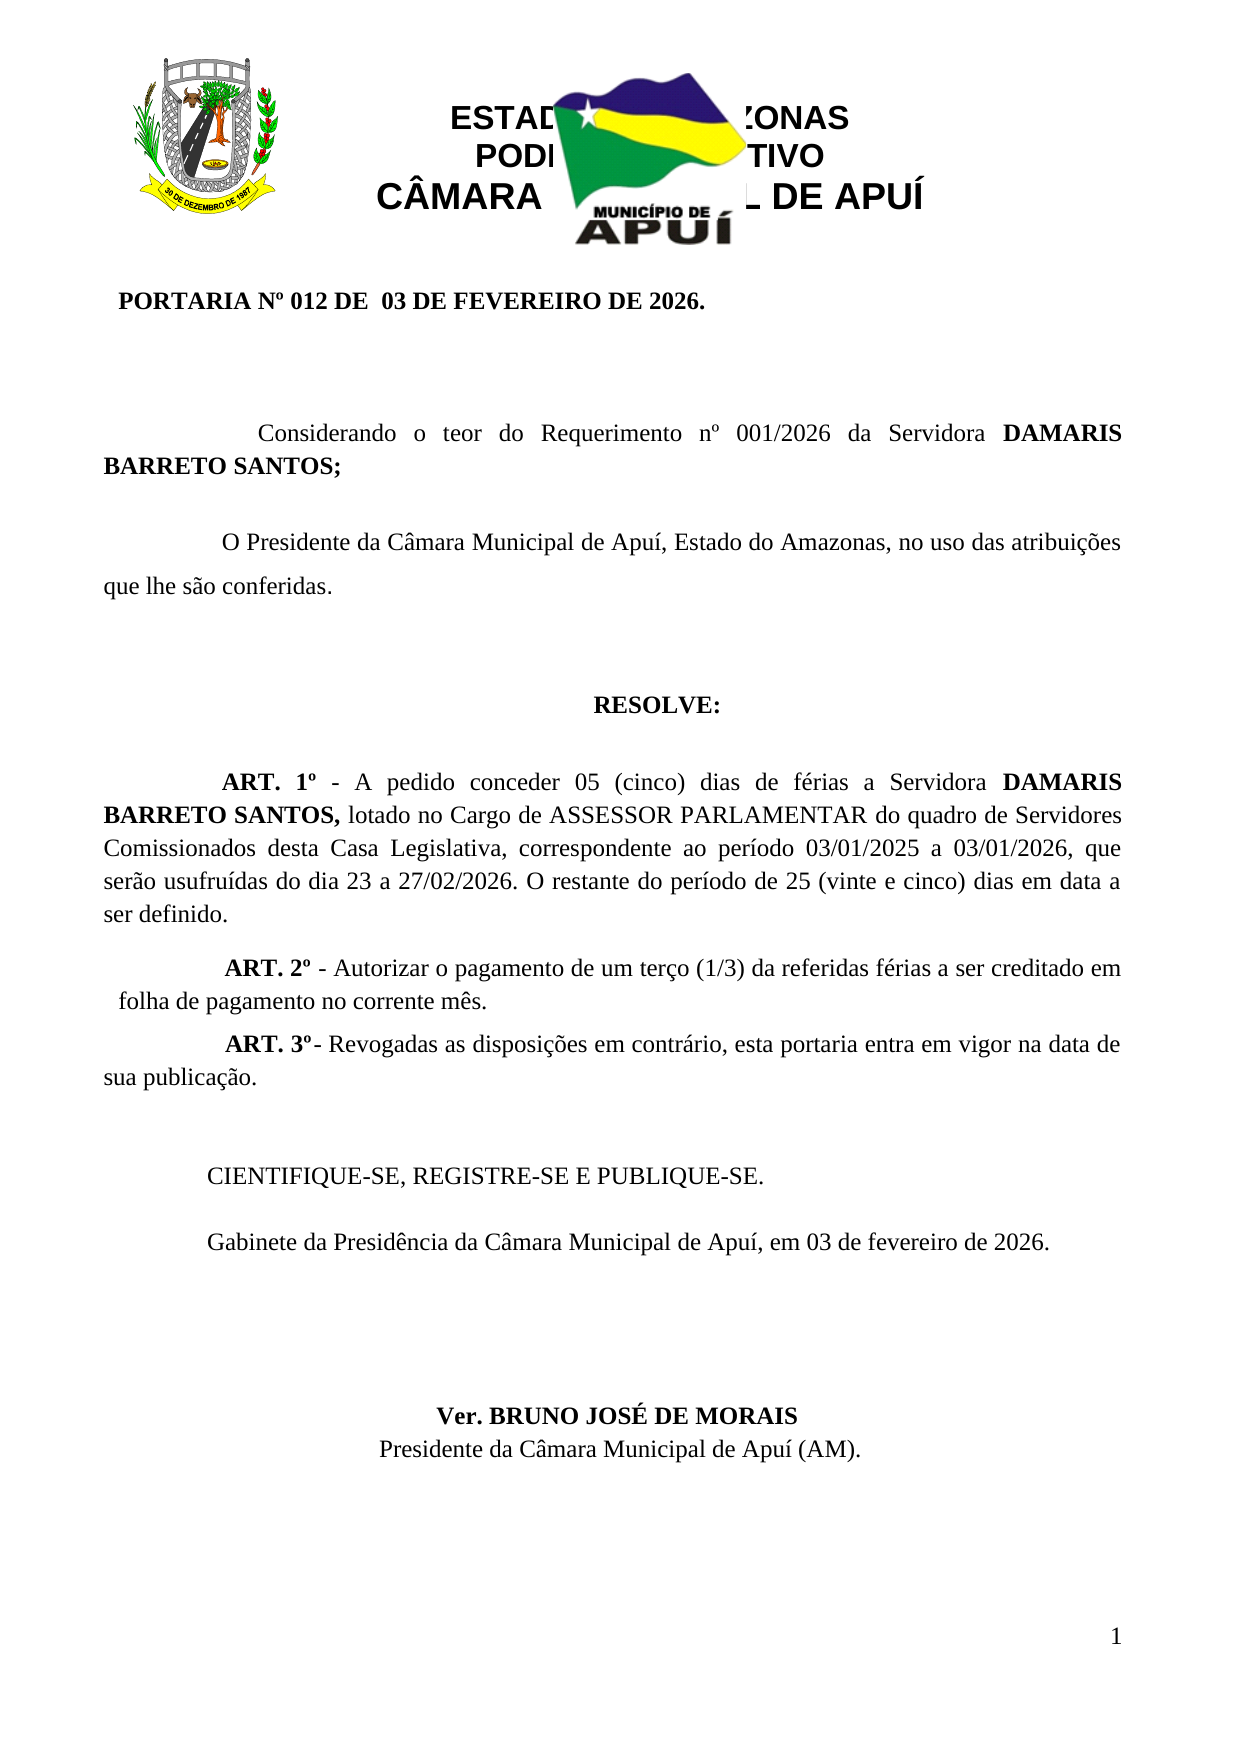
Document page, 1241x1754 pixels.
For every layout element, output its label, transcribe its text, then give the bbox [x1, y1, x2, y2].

text ART. 2º - Autorizar o pagamento de um terço (1/3) da referidas férias a ser creditado em folha de pagamento no corrente mês. [118, 953, 1122, 1014]
text O Presidente da Câmara Municipal de Apuí, Estado do Amazonas, no uso das atribuições que lhe são conferidas. [103, 527, 1122, 599]
text ART. 1º - A pedido conceder 05 (cinco) dias de férias a Servidora DAMARIS BARRETO SANTOS, lotado no Cargo de ASSESSOR PARLAMENTAR do quadro de Servidores Comissionados desta Casa Legislativa, correspondente ao período 03/01/2025 a 03/01/2026, que serão usufruídas do dia 23 a 27/02/2026. O restante do período de 25 (vinte e cinco) dias em data a ser definido. [103, 767, 1122, 928]
text RESOLVE: [118, 690, 1196, 719]
text CIENTIFIQUE-SE, REGISTRE-SE E PUBLIQUE-SE. [118, 1161, 1196, 1190]
text Ver. BRUNO JOSÉ DE MORAIS [118, 1401, 1122, 1430]
text Considerando o teor do Requerimento nº 001/2026 da Servidora DAMARIS BARRETO SANTOS; [103, 418, 1122, 480]
text Presidente da Câmara Municipal de Apuí (AM). [118, 1434, 1122, 1463]
text Gabinete da Presidência da Câmara Municipal de Apuí, em 03 de fevereiro de 2026. [177, 1227, 1122, 1256]
text ART. 3º- Revogadas as disposições em contrário, esta portaria entra em vigor na data de sua publicação. [103, 1029, 1122, 1091]
text PORTARIA Nº 012 DE 03 DE FEVEREIRO DE 2026. [118, 286, 1211, 315]
